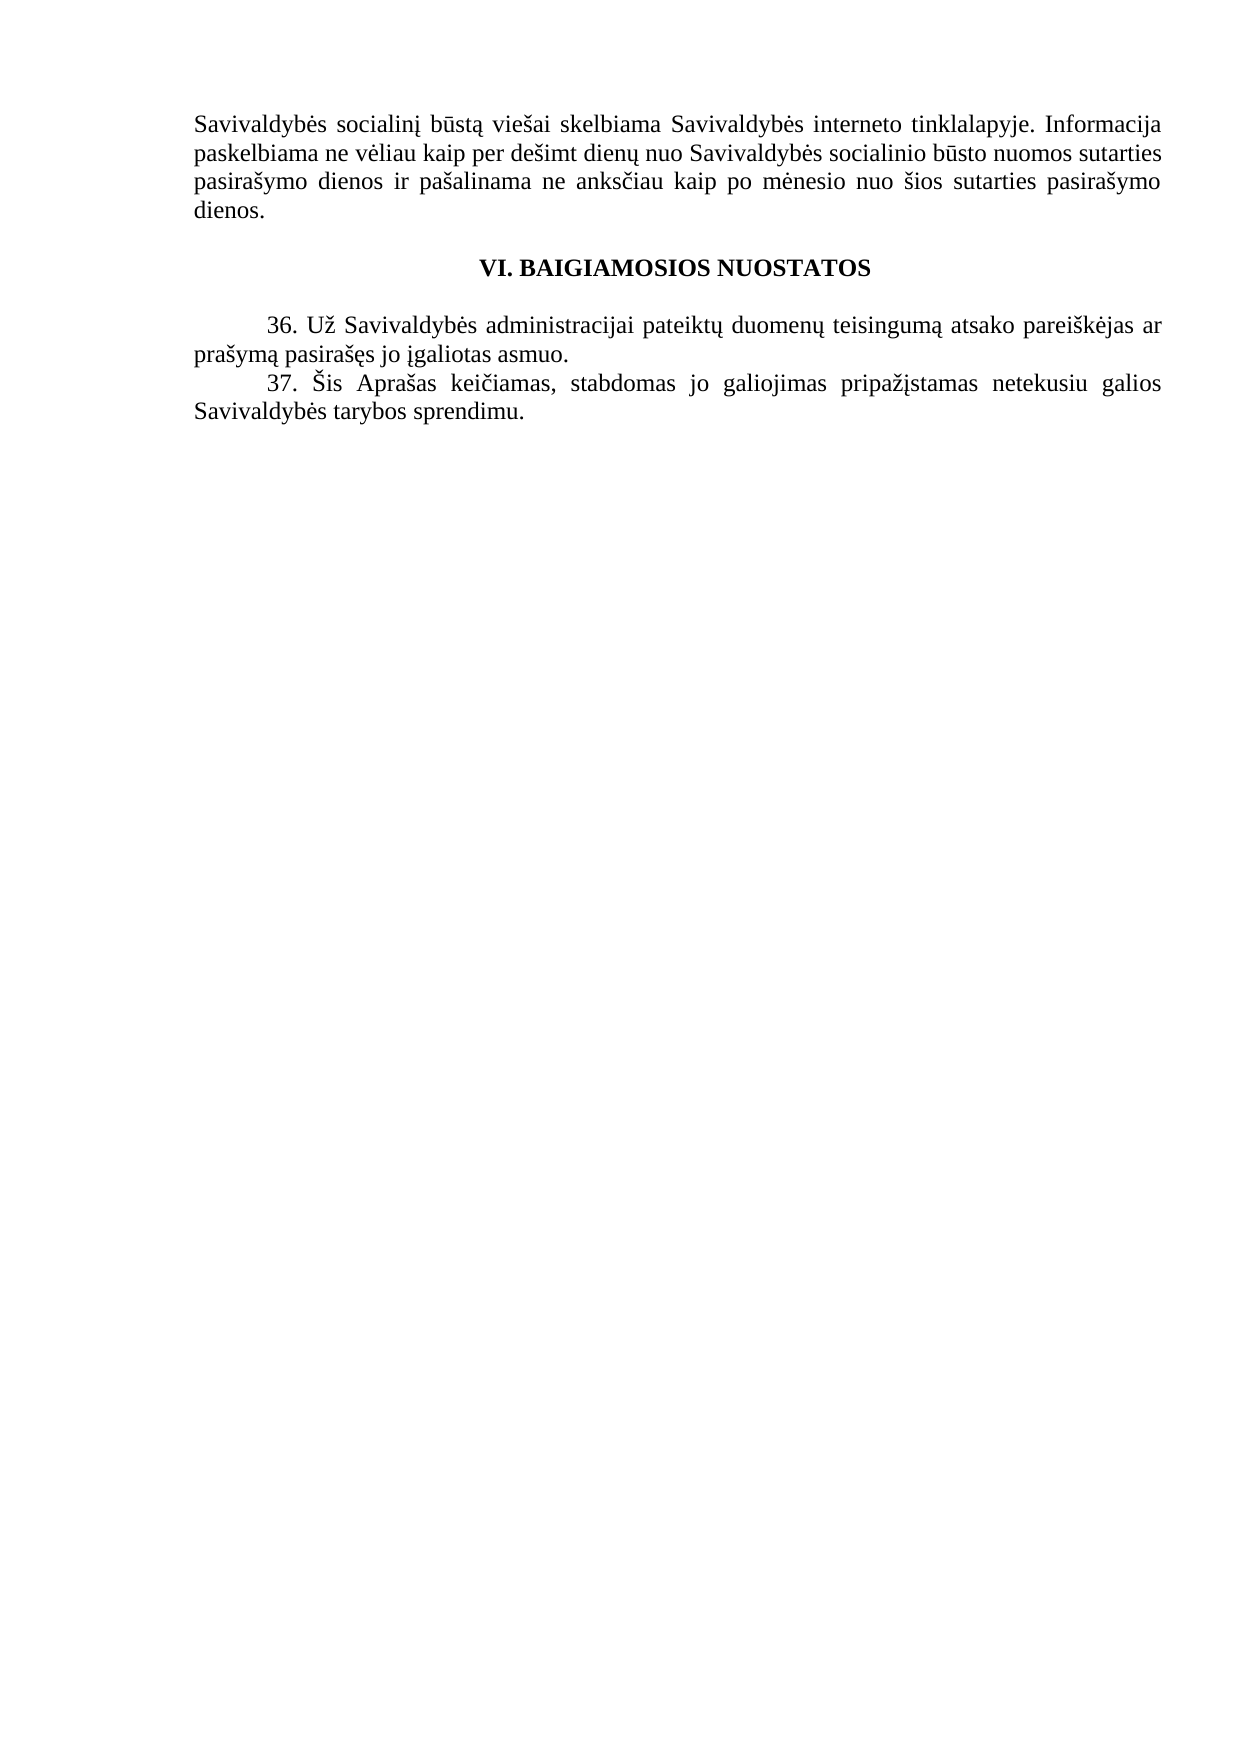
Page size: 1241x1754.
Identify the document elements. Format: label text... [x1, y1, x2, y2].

text Savivaldybės socialinį būstą viešai skelbiama Savivaldybės interneto tinklalapyje. Informacija paskelbiama ne vėliau kaip per dešimt dienų nuo Savivaldybės socialinio būsto nuomos sutarties pasirašymo dienos ir pašalinama ne anksčiau kaip po mėnesio nuo šios sutarties pasirašymo dienos. [194, 109, 1162, 224]
text VI. BAIGIAMOSIOS NUOSTATOS [187, 253, 1162, 281]
text 36. Už Savivaldybės administracijai pateiktų duomenų teisingumą atsako pareiškėjas ar prašymą pasirašęs jo įgaliotas asmuo. [194, 310, 1162, 368]
text 37. Šis Aprašas keičiamas, stabdomas jo galiojimas pripažįstamas netekusiu galios Savivaldybės tarybos sprendimu. [194, 368, 1162, 425]
